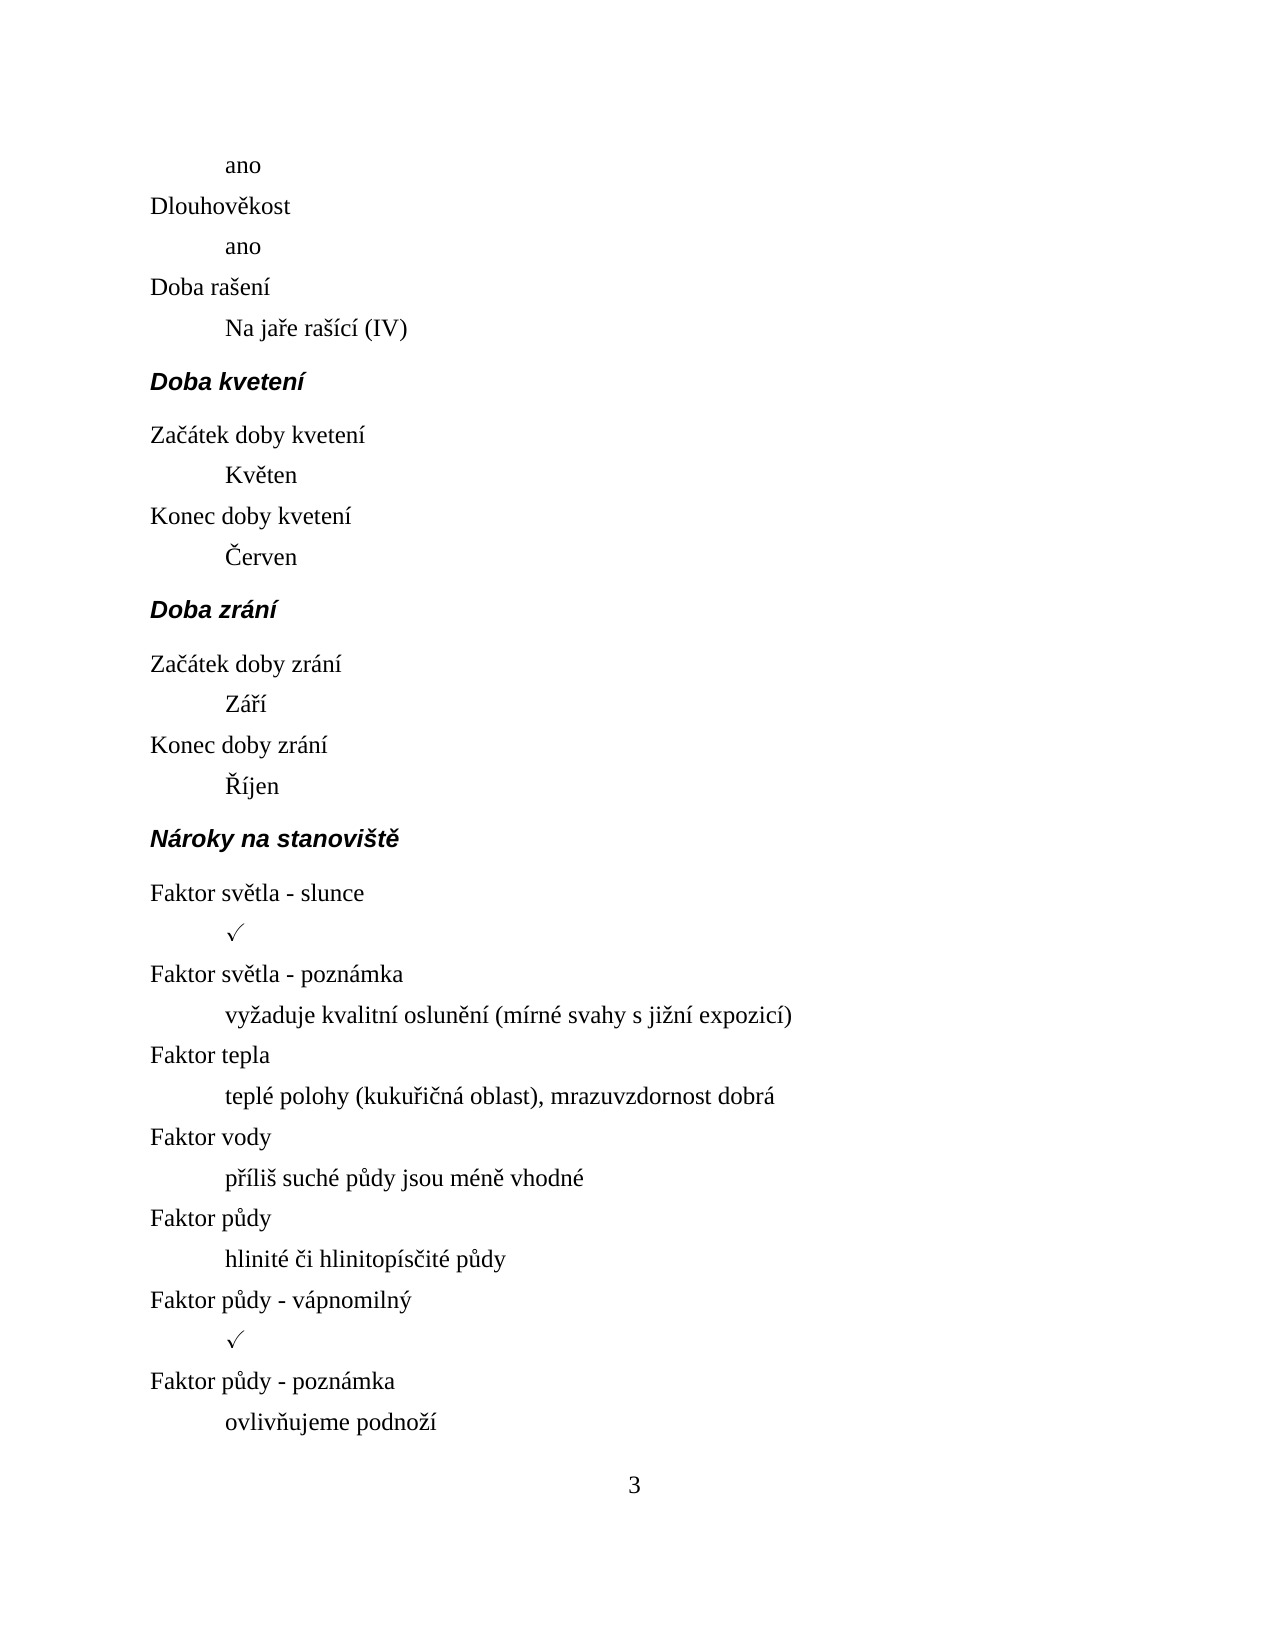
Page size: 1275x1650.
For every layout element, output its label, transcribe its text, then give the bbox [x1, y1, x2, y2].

subtitle Doba kvetení [150, 367, 1125, 395]
text Faktor tepla [150, 1041, 1125, 1069]
text ano [225, 231, 1125, 260]
text Faktor půdy - vápnomilný [150, 1285, 1125, 1314]
text příliš suché půdy jsou méně vhodné [225, 1163, 1125, 1191]
text hlinité či hlinitopísčité půdy [225, 1244, 1125, 1273]
text Faktor vody [150, 1122, 1125, 1151]
text Na jaře rašící (IV) [225, 313, 1125, 342]
text ✓ [225, 918, 1125, 947]
text Červen [225, 542, 1125, 571]
text Začátek doby zrání [150, 649, 1125, 677]
text Konec doby kvetení [150, 501, 1125, 530]
text Faktor půdy - poznámka [150, 1366, 1125, 1395]
text Začátek doby kvetení [150, 420, 1125, 448]
text Faktor světla - poznámka [150, 959, 1125, 988]
text vyžaduje kvalitní oslunění (mírné svahy s jižní expozicí) [225, 1000, 1125, 1028]
text Doba rašení [150, 272, 1125, 301]
text ano [225, 150, 1125, 179]
subtitle Doba zrání [150, 596, 1125, 624]
text Září [225, 689, 1125, 718]
text Květen [225, 460, 1125, 489]
text teplé polohy (kukuřičná oblast), mrazuvzdornost dobrá [225, 1081, 1125, 1110]
text ovlivňujeme podnoží [225, 1407, 1125, 1436]
text Faktor půdy [150, 1203, 1125, 1232]
text Říjen [225, 771, 1125, 799]
text ✓ [225, 1326, 1125, 1354]
text Faktor světla - slunce [150, 878, 1125, 906]
subtitle Nároky na stanoviště [150, 824, 1125, 853]
text Dlouhověkost [150, 191, 1125, 219]
text Konec doby zrání [150, 730, 1125, 759]
